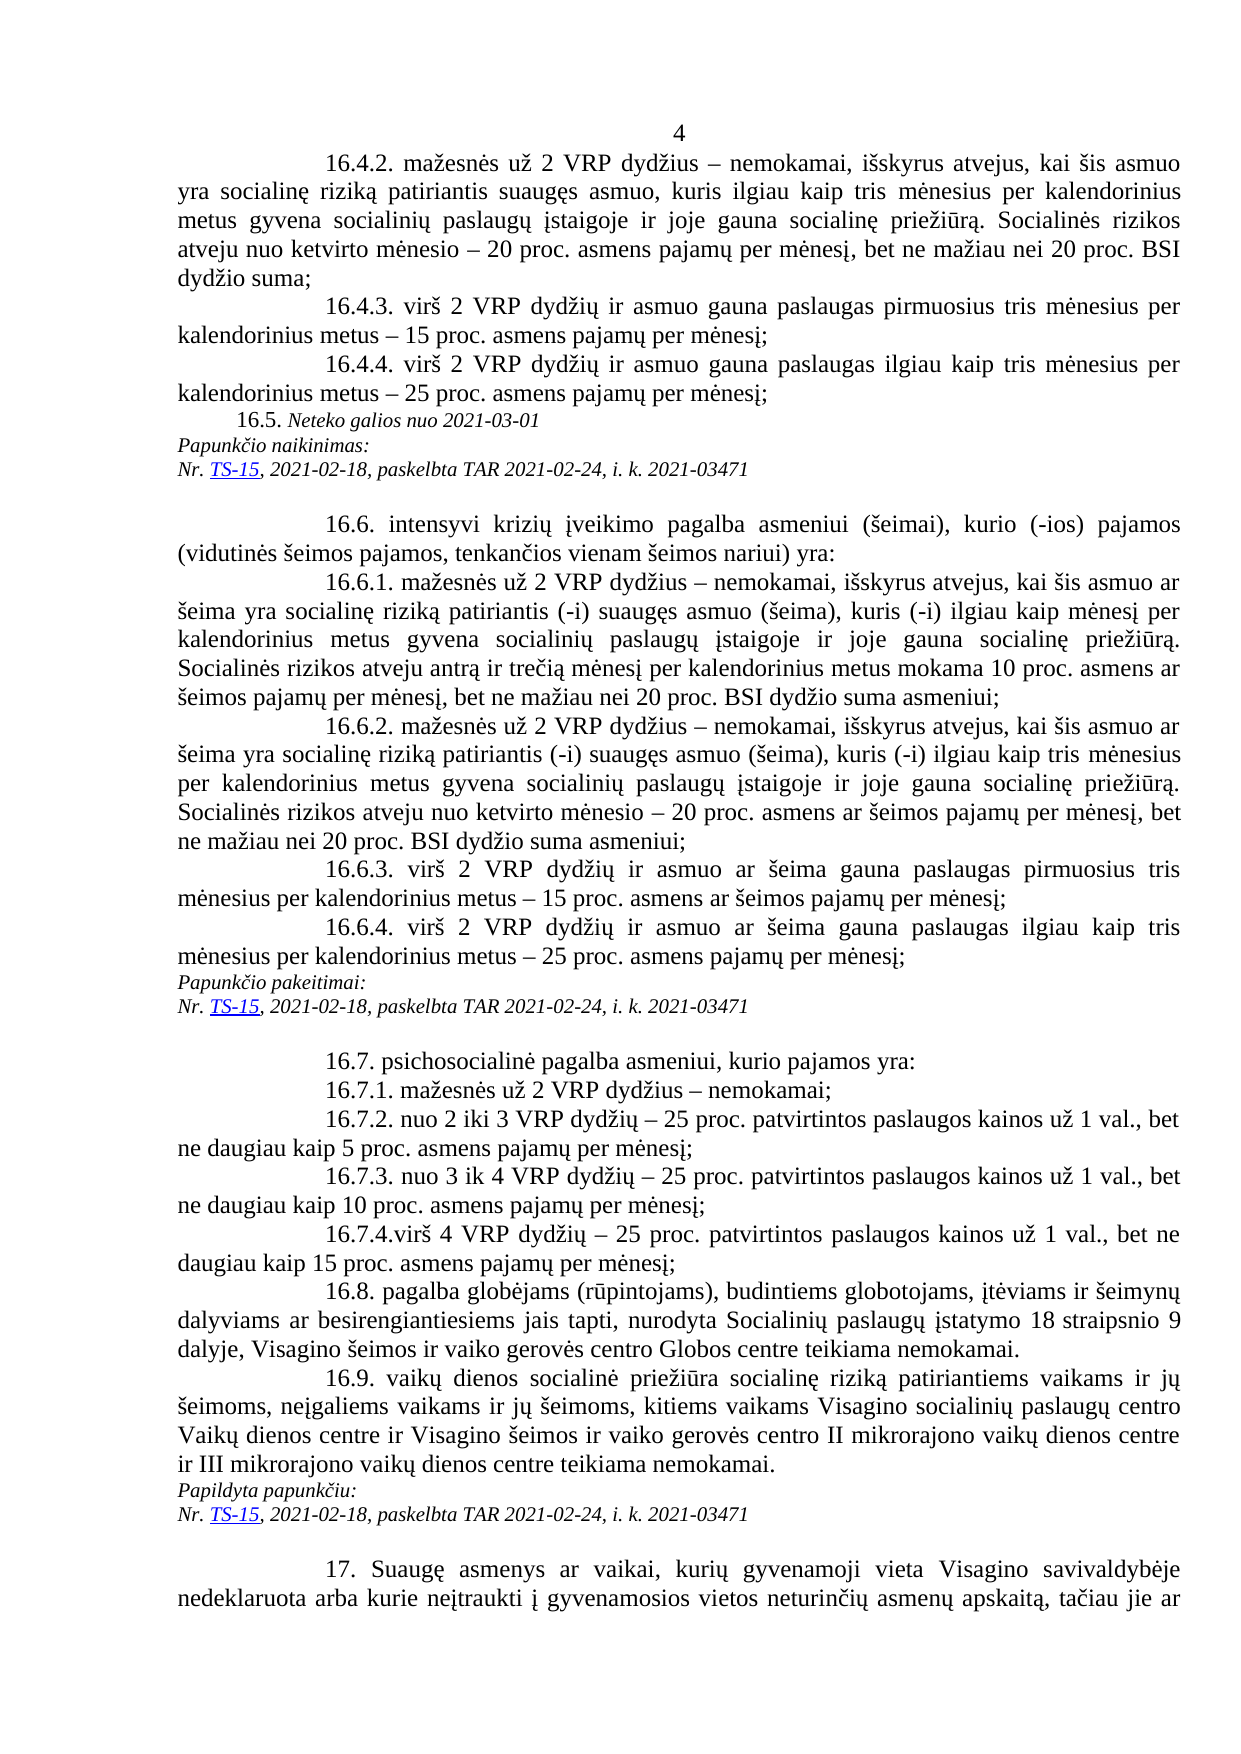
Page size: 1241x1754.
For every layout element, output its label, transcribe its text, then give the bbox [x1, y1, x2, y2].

text Nr. TS-15, 2021-02-18, paskelbta TAR 2021-02-24, i. k. 2021-03471 [177, 457, 1181, 481]
text 16.4.3. virš 2 VRP dydžių ir asmuo gauna paslaugas pirmuosius tris mėnesius per kalendorinius metus – 15 proc. asmens pajamų per mėnesį; [177, 291, 1181, 349]
text 16.7.4.virš 4 VRP dydžių – 25 proc. patvirtintos paslaugos kainos už 1 val., bet ne daugiau kaip 15 proc. asmens pajamų per mėnesį; [177, 1219, 1181, 1276]
text 16.4.4. virš 2 VRP dydžių ir asmuo gauna paslaugas ilgiau kaip tris mėnesius per kalendorinius metus – 25 proc. asmens pajamų per mėnesį; [177, 349, 1181, 406]
text 17. Suaugę asmenys ar vaikai, kurių gyvenamoji vieta Visagino savivaldybėje nedeklaruota arba kurie neįtraukti į gyvenamosios vietos neturinčių asmenų apskaitą, tačiau jie ar [177, 1554, 1181, 1612]
text 16.6.4. virš 2 VRP dydžių ir asmuo ar šeima gauna paslaugas ilgiau kaip tris mėnesius per kalendorinius metus – 25 proc. asmens pajamų per mėnesį; [177, 912, 1181, 969]
text 16.6.2. mažesnės už 2 VRP dydžius – nemokamai, išskyrus atvejus, kai šis asmuo ar šeima yra socialinę riziką patiriantis (-i) suaugęs asmuo (šeima), kuris (-i) ilgiau kaip tris mėnesius per kalendorinius metus gyvena socialinių paslaugų įstaigoje ir joje gauna socialinę priežiūrą. Socialinės rizikos atveju nuo ketvirto mėnesio – 20 proc. asmens ar šeimos pajamų per mėnesį, bet ne mažiau nei 20 proc. BSI dydžio suma asmeniui; [177, 711, 1181, 854]
text 16.9. vaikų dienos socialinė priežiūra socialinę riziką patiriantiems vaikams ir jų šeimoms, neįgaliems vaikams ir jų šeimoms, kitiems vaikams Visagino socialinių paslaugų centro Vaikų dienos centre ir Visagino šeimos ir vaiko gerovės centro II mikrorajono vaikų dienos centre ir III mikrorajono vaikų dienos centre teikiama nemokamai. [177, 1363, 1181, 1478]
text 16.4.2. mažesnės už 2 VRP dydžius – nemokamai, išskyrus atvejus, kai šis asmuo yra socialinę riziką patiriantis suaugęs asmuo, kuris ilgiau kaip tris mėnesius per kalendorinius metus gyvena socialinių paslaugų įstaigoje ir joje gauna socialinę priežiūrą. Socialinės rizikos atveju nuo ketvirto mėnesio – 20 proc. asmens pajamų per mėnesį, bet ne mažiau nei 20 proc. BSI dydžio suma; [177, 148, 1181, 291]
text Papunkčio pakeitimai: [177, 969, 1181, 994]
text Papunkčio naikinimas: [177, 433, 1181, 457]
text Nr. TS-15, 2021-02-18, paskelbta TAR 2021-02-24, i. k. 2021-03471 [177, 1502, 1181, 1526]
text Nr. TS-15, 2021-02-18, paskelbta TAR 2021-02-24, i. k. 2021-03471 [177, 994, 1181, 1018]
text Papildyta papunkčiu: [177, 1478, 1181, 1502]
text 16.7. psichosocialinė pagalba asmeniui, kurio pajamos yra: [177, 1046, 1181, 1075]
text 16.6.3. virš 2 VRP dydžių ir asmuo ar šeima gauna paslaugas pirmuosius tris mėnesius per kalendorinius metus – 15 proc. asmens ar šeimos pajamų per mėnesį; [177, 854, 1181, 912]
text 16.7.1. mažesnės už 2 VRP dydžius – nemokamai; [177, 1075, 1181, 1104]
text 16.6.1. mažesnės už 2 VRP dydžius – nemokamai, išskyrus atvejus, kai šis asmuo ar šeima yra socialinę riziką patiriantis (-i) suaugęs asmuo (šeima), kuris (-i) ilgiau kaip mėnesį per kalendorinius metus gyvena socialinių paslaugų įstaigoje ir joje gauna socialinę priežiūrą. Socialinės rizikos atveju antrą ir trečią mėnesį per kalendorinius metus mokama 10 proc. asmens ar šeimos pajamų per mėnesį, bet ne mažiau nei 20 proc. BSI dydžio suma asmeniui; [177, 567, 1181, 711]
text 16.7.3. nuo 3 ik 4 VRP dydžių – 25 proc. patvirtintos paslaugos kainos už 1 val., bet ne daugiau kaip 10 proc. asmens pajamų per mėnesį; [177, 1161, 1181, 1219]
text 16.6. intensyvi krizių įveikimo pagalba asmeniui (šeimai), kurio (-ios) pajamos (vidutinės šeimos pajamos, tenkančios vienam šeimos nariui) yra: [177, 509, 1181, 567]
text 16.5. Neteko galios nuo 2021-03-01 [177, 406, 1181, 433]
text 16.7.2. nuo 2 iki 3 VRP dydžių – 25 proc. patvirtintos paslaugos kainos už 1 val., bet ne daugiau kaip 5 proc. asmens pajamų per mėnesį; [177, 1104, 1181, 1161]
text 16.8. pagalba globėjams (rūpintojams), budintiems globotojams, įtėviams ir šeimynų dalyviams ar besirengiantiesiems jais tapti, nurodyta Socialinių paslaugų įstatymo 18 straipsnio 9 dalyje, Visagino šeimos ir vaiko gerovės centro Globos centre teikiama nemokamai. [177, 1276, 1181, 1363]
